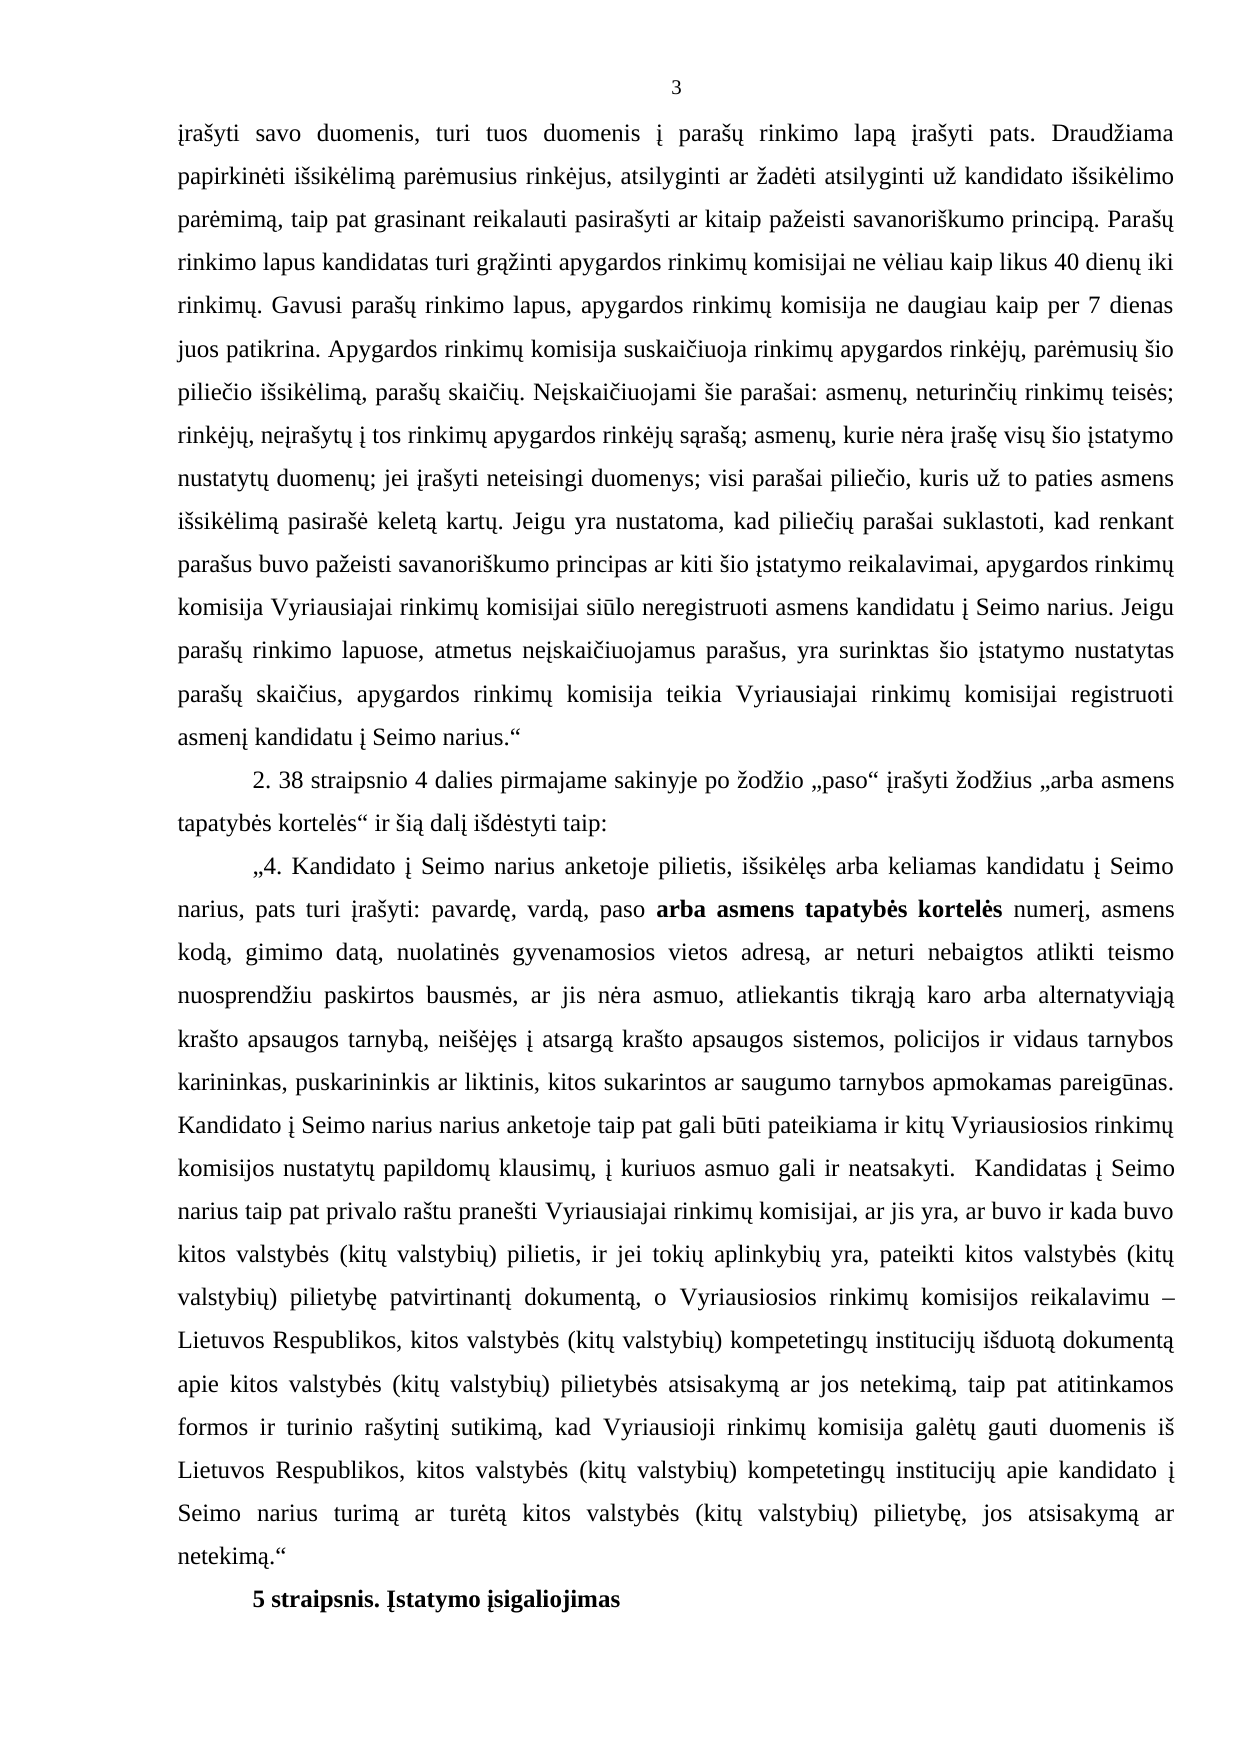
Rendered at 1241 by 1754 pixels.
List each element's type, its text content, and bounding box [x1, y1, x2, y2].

text 5 straipsnis. Įstatymo įsigaliojimas [177, 1584, 1175, 1613]
text „4. Kandidato į Seimo narius anketoje pilietis, išsikėlęs arba keliamas kandidatu į Seimo narius, pats turi įrašyti: pavardę, vardą, paso arba asmens tapatybės kortelės numerį, asmens kodą, gimimo datą, nuolatinės gyvenamosios vietos adresą, ar neturi nebaigtos atlikti teismo nuosprendžiu paskirtos bausmės, ar jis nėra asmuo, atliekantis tikrąją karo arba alternatyviąją krašto apsaugos tarnybą, neišėjęs į atsargą krašto apsaugos sistemos, policijos ir vidaus tarnybos karininkas, puskarininkis ar liktinis, kitos sukarintos ar saugumo tarnybos apmokamas pareigūnas. Kandidato į Seimo narius narius anketoje taip pat gali būti pateikiama ir kitų Vyriausiosios rinkimų komisijos nustatytų papildomų klausimų, į kuriuos asmuo gali ir neatsakyti. Kandidatas į Seimo narius taip pat privalo raštu pranešti Vyriausiajai rinkimų komisijai, ar jis yra, ar buvo ir kada buvo kitos valstybės (kitų valstybių) pilietis, ir jei tokių aplinkybių yra, pateikti kitos valstybės (kitų valstybių) pilietybę patvirtinantį dokumentą, o Vyriausiosios rinkimų komisijos reikalavimu – Lietuvos Respublikos, kitos valstybės (kitų valstybių) kompetetingų institucijų išduotą dokumentą apie kitos valstybės (kitų valstybių) pilietybės atsisakymą ar jos netekimą, taip pat atitinkamos formos ir turinio rašytinį sutikimą, kad Vyriausioji rinkimų komisija galėtų gauti duomenis iš Lietuvos Respublikos, kitos valstybės (kitų valstybių) kompetetingų institucijų apie kandidato į Seimo narius turimą ar turėtą kitos valstybės (kitų valstybių) pilietybę, jos atsisakymą ar netekimą.“ [177, 851, 1175, 1570]
text 2. 38 straipsnio 4 dalies pirmajame sakinyje po žodžio „paso“ įrašyti žodžius „arba asmens tapatybės kortelės“ ir šią dalį išdėstyti taip: [177, 765, 1175, 837]
text įrašyti savo duomenis, turi tuos duomenis į parašų rinkimo lapą įrašyti pats. Draudžiama papirkinėti išsikėlimą parėmusius rinkėjus, atsilyginti ar žadėti atsilyginti už kandidato išsikėlimo parėmimą, taip pat grasinant reikalauti pasirašyti ar kitaip pažeisti savanoriškumo principą. Parašų rinkimo lapus kandidatas turi grąžinti apygardos rinkimų komisijai ne vėliau kaip likus 40 dienų iki rinkimų. Gavusi parašų rinkimo lapus, apygardos rinkimų komisija ne daugiau kaip per 7 dienas juos patikrina. Apygardos rinkimų komisija suskaičiuoja rinkimų apygardos rinkėjų, parėmusių šio piliečio išsikėlimą, parašų skaičių. Neįskaičiuojami šie parašai: asmenų, neturinčių rinkimų teisės; rinkėjų, neįrašytų į tos rinkimų apygardos rinkėjų sąrašą; asmenų, kurie nėra įrašę visų šio įstatymo nustatytų duomenų; jei įrašyti neteisingi duomenys; visi parašai piliečio, kuris už to paties asmens išsikėlimą pasirašė keletą kartų. Jeigu yra nustatoma, kad piliečių parašai suklastoti, kad renkant parašus buvo pažeisti savanoriškumo principas ar kiti šio įstatymo reikalavimai, apygardos rinkimų komisija Vyriausiajai rinkimų komisijai siūlo neregistruoti asmens kandidatu į Seimo narius. Jeigu parašų rinkimo lapuose, atmetus neįskaičiuojamus parašus, yra surinktas šio įstatymo nustatytas parašų skaičius, apygardos rinkimų komisija teikia Vyriausiajai rinkimų komisijai registruoti asmenį kandidatu į Seimo narius.“ [177, 118, 1175, 751]
